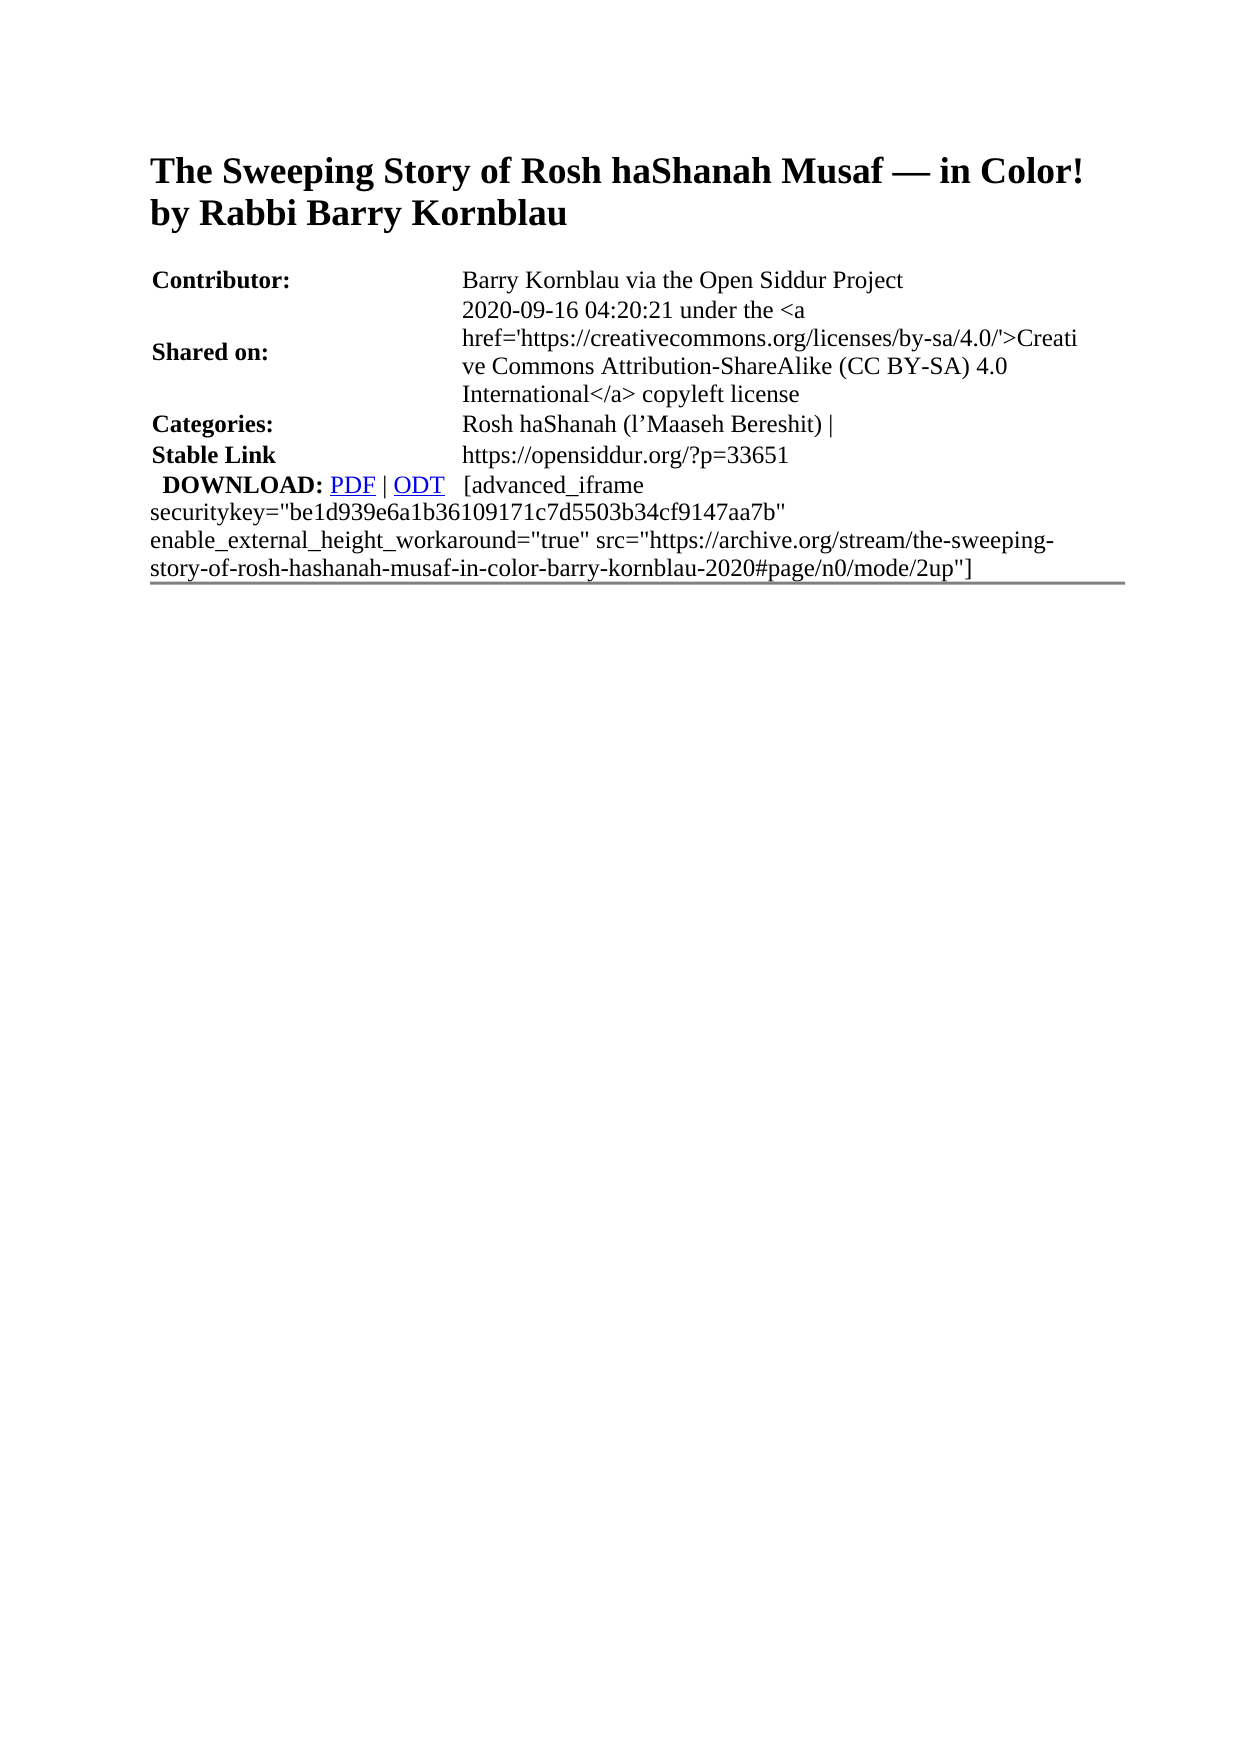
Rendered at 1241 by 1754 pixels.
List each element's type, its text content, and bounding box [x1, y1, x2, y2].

table_cell Categories: [150, 409, 460, 440]
table_header Contributor: [150, 264, 460, 295]
table_cell Stable Link [150, 440, 460, 471]
table_cell Shared on: [150, 295, 460, 409]
text [150, 585, 1090, 609]
subtitle The Sweeping Story of Rosh haShanah Musaf — in Color! by Rabbi Barry Kornblau [150, 150, 1090, 233]
table_cell Rosh haShanah (l’Maaseh Bereshit) | [460, 409, 1090, 440]
table_header Barry Kornblau via the Open Siddur Project [460, 264, 1090, 295]
text DOWNLOAD: PDF | ODT [advanced_iframe securitykey="be1d939e6a1b36109171c7d5503b34cf9147aa7b" enable_external_height_workaround="true" src="https://archive.org/stream/the-sweeping-story-of-rosh-hashanah-musaf-in-color-barry-kornblau-2020#page/n0/mode/2up"] [150, 471, 1090, 581]
table_cell 2020-09-16 04:20:21 under the <a href='https://creativecommons.org/licenses/by-sa/4.0/'>Creative Commons Attribution-ShareAlike (CC BY-SA) 4.0 International</a> copyleft license [460, 295, 1090, 409]
table_cell https://opensiddur.org/?p=33651 [460, 440, 1090, 471]
